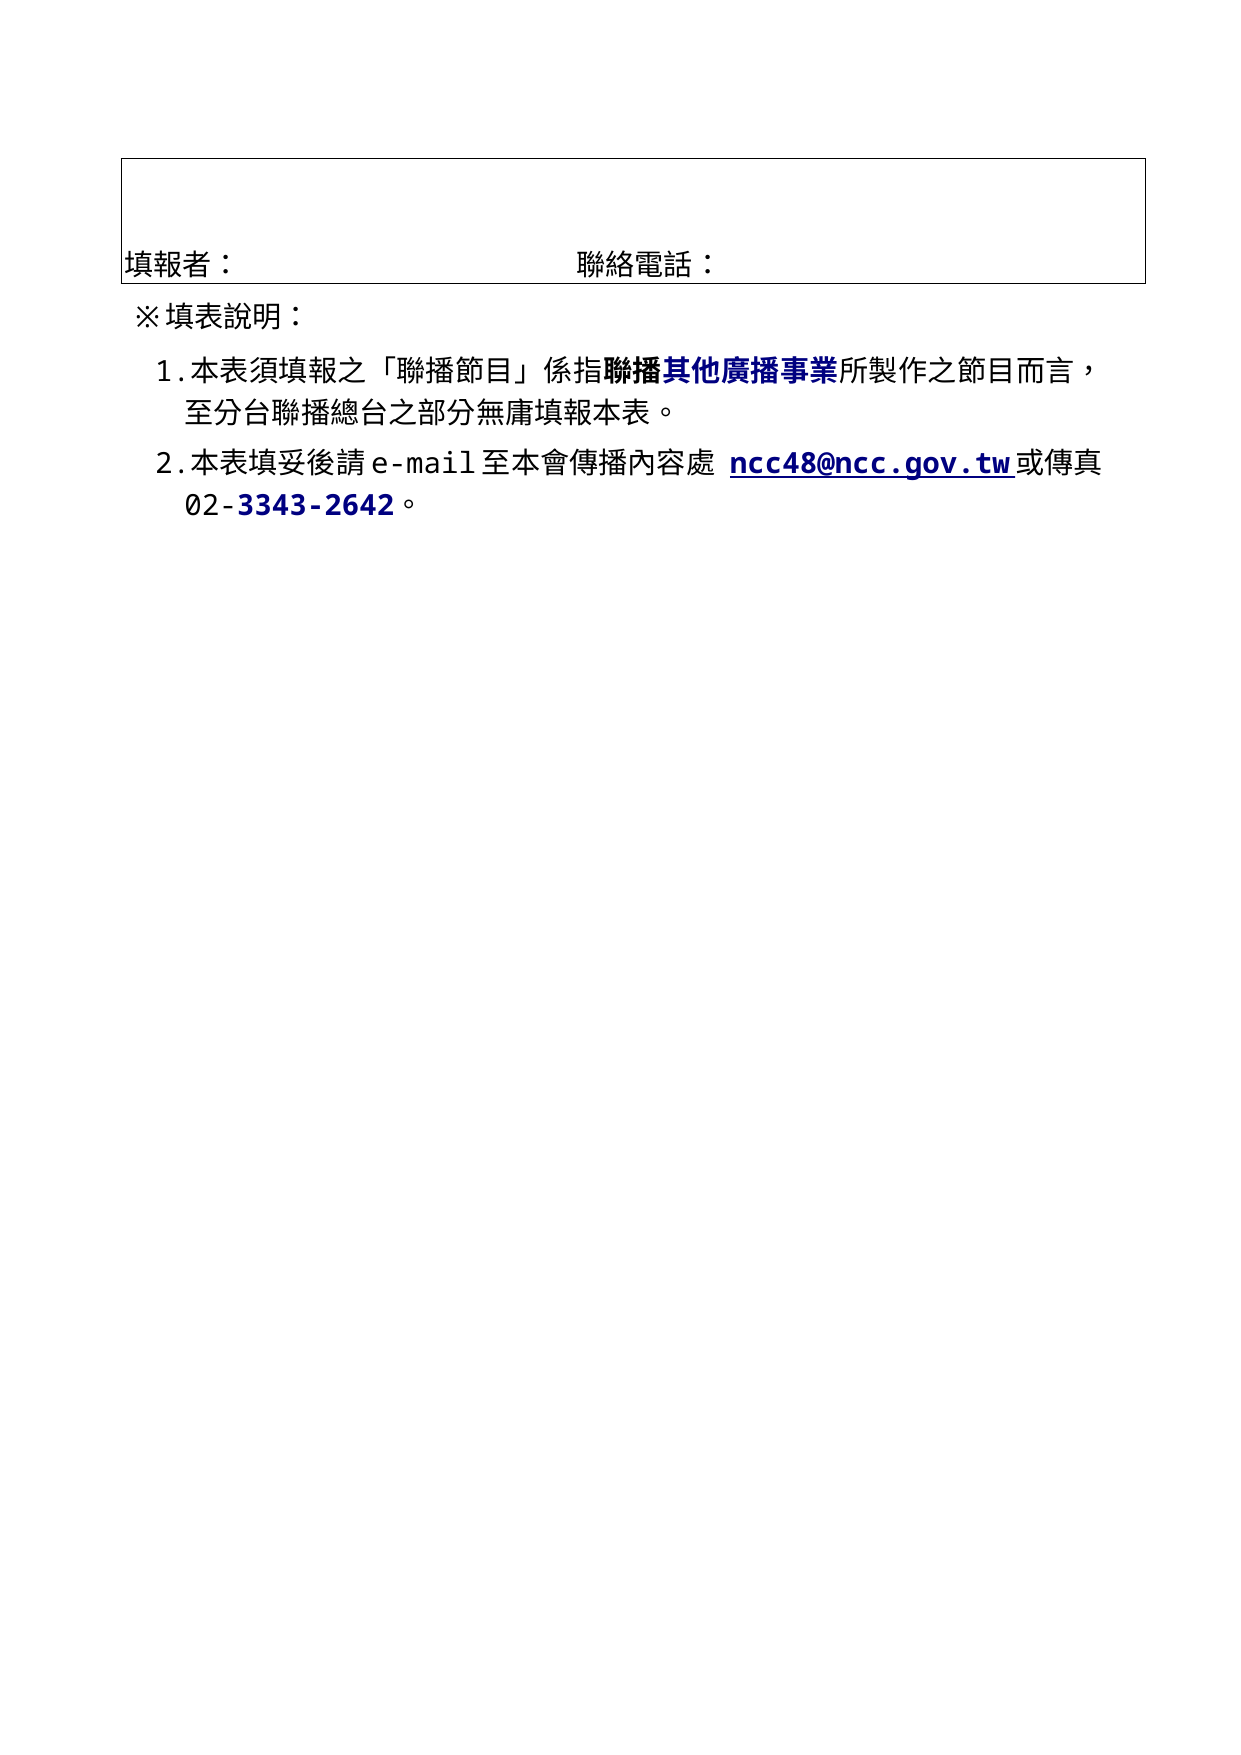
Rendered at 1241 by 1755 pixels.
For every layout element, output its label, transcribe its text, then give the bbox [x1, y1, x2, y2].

text 1.本表須填報之「聯播節目」係指聯播其他廣播事業所製作之節目而言，至分台聯播總台之部分無庸填報本表。 [155, 347, 1104, 432]
text 2.本表填妥後請e-mail至本會傳播內容處 ncc48@ncc.gov.tw或傳真02-3343-2642。 [155, 439, 1104, 524]
table_cell 填報者： 聯絡電話： [122, 159, 1145, 283]
text ※填表說明： [130, 294, 1104, 336]
